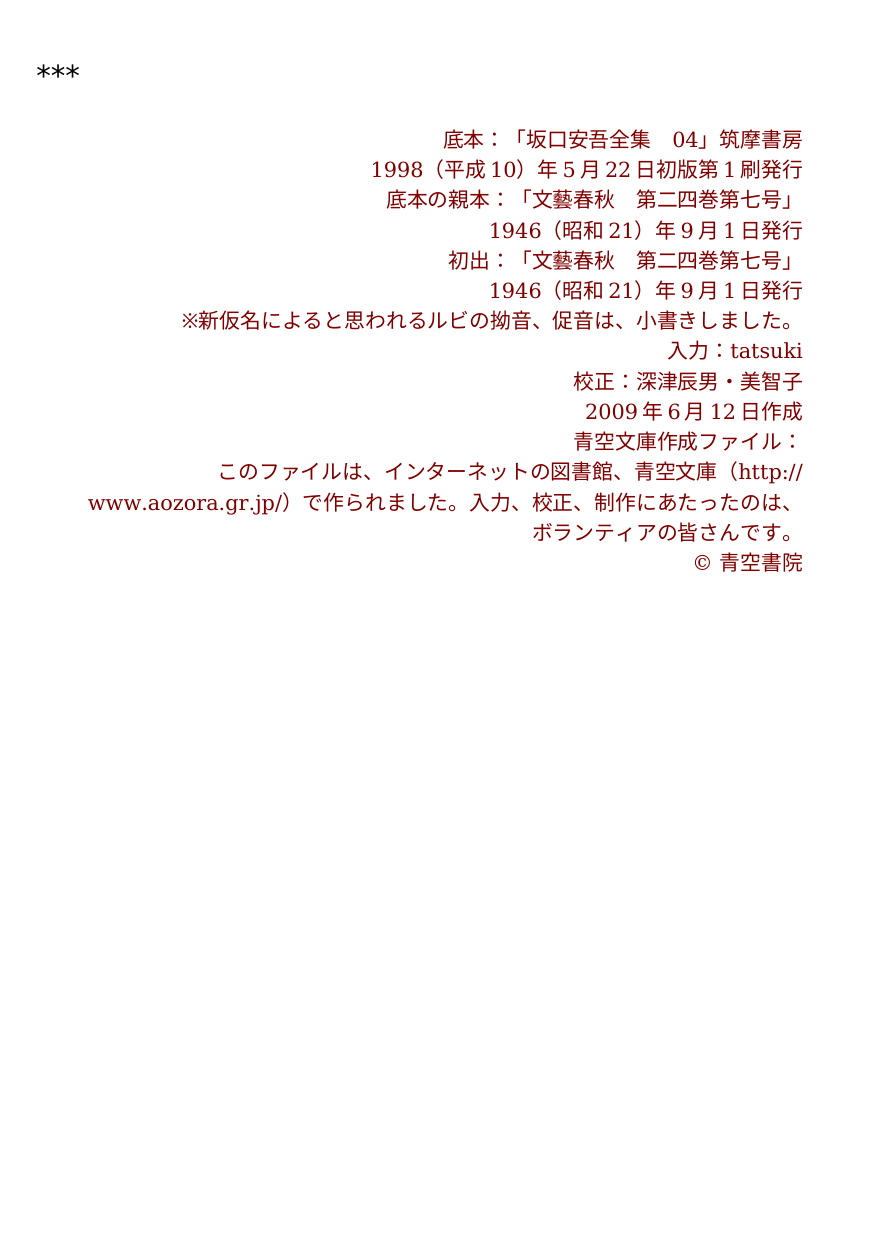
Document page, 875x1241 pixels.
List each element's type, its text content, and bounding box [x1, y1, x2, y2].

text 入力：tatsuki [71, 335, 803, 365]
text ※新仮名によると思われるルビの拗音、促音は、小書きしました。 [71, 304, 803, 335]
text © 青空書院 [71, 546, 803, 576]
text 校正：深津辰男・美智子 [71, 365, 803, 395]
text 底本：「坂口安吾全集 04」筑摩書房 [71, 123, 803, 153]
text 初出：「文藝春秋 第二四巻第七号」 [71, 244, 803, 274]
text 1946（昭和21）年9月1日発行 [71, 214, 803, 244]
text 1998（平成10）年5月22日初版第1刷発行 [71, 153, 803, 184]
text 1946（昭和21）年9月1日発行 [71, 274, 803, 304]
text このファイルは、インターネットの図書館、青空文庫（http://www.aozora.gr.jp/）で作られました。入力、校正、制作にあたったのは、ボランティアの皆さんです。 [71, 456, 803, 546]
text 2009年6月12日作成 [71, 395, 803, 425]
text 青空文庫作成ファイル： [71, 425, 803, 456]
text 底本の親本：「文藝春秋 第二四巻第七号」 [71, 184, 803, 214]
subtitle *** [36, 60, 838, 94]
